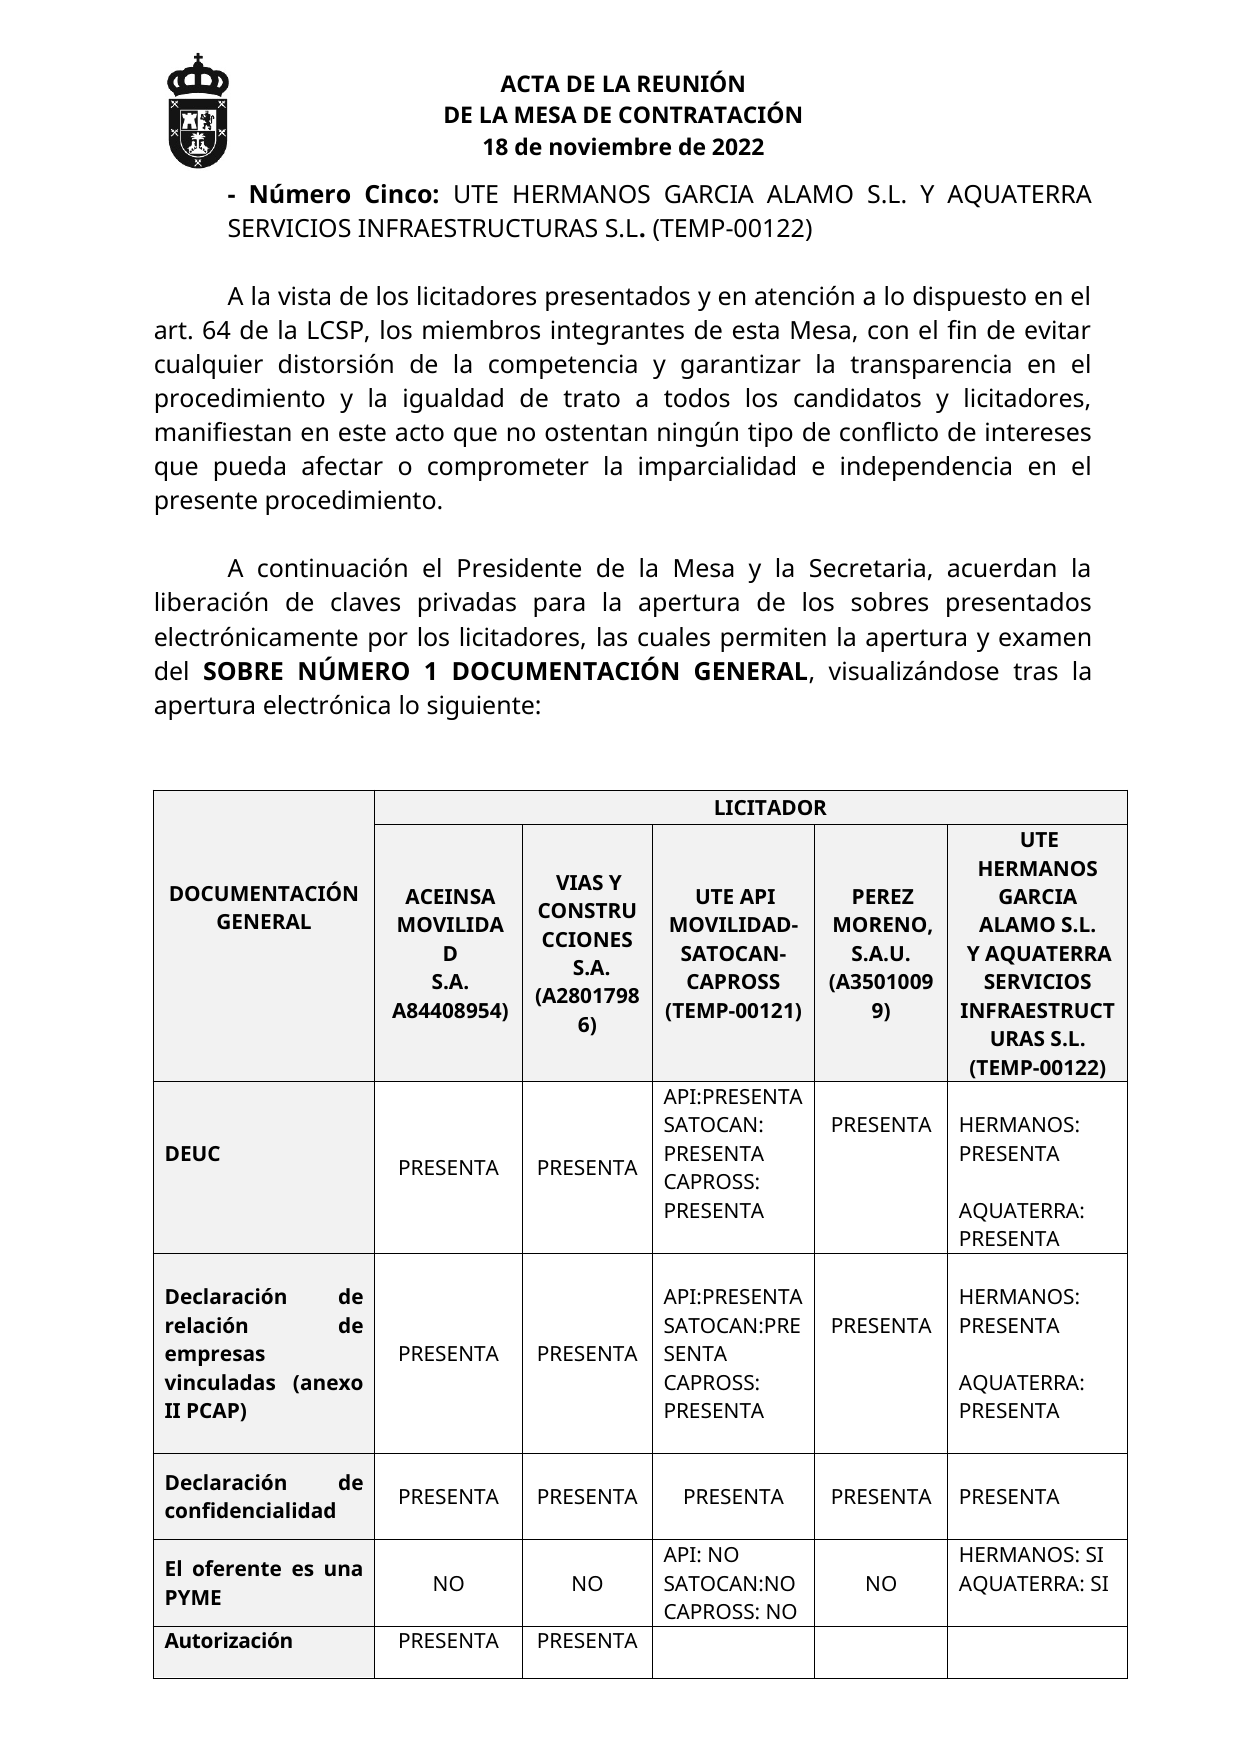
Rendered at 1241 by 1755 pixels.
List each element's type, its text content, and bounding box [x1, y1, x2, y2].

table_header LICITADOR [375, 791, 1127, 824]
table_header DOCUMENTACIÓN GENERAL [154, 791, 374, 1081]
table_cell [948, 1627, 1127, 1677]
table_cell UTE HERMANOS GARCIA ALAMO S.L. Y AQUATERRA SERVICIOS INFRAESTRUCTURAS S.L. (TEMP-00122) [948, 825, 1127, 1081]
text A continuación el Presidente de la Mesa y la Secretaria, acuerdan la liberación de claves privadas para la apertura de los sobres presentados electrónicamente por los licitadores, las cuales permiten la apertura y examen del Sobre número 1 documentación general, visualizándose tras la apertura electrónica lo siguiente: [153, 551, 1093, 721]
table_cell Autorización [154, 1627, 374, 1677]
table_cell PRESENTA [523, 1082, 652, 1253]
table_cell Declaración de relación de empresas vinculadas (anexo II PCAP) [154, 1254, 374, 1453]
table_cell PRESENTA [815, 1454, 947, 1539]
table_cell HERMANOS: SI AQUATERRA: SI [948, 1540, 1127, 1626]
table_cell [815, 1627, 947, 1677]
table_cell ACEINSA MOVILIDAD S.A. A84408954) [375, 825, 522, 1081]
table_cell PRESENTA [653, 1454, 814, 1539]
table_cell NO [523, 1540, 652, 1626]
table_cell PRESENTA [523, 1454, 652, 1539]
table_cell Declaración de confidencialidad [154, 1454, 374, 1539]
table_cell HERMANOS: PRESENTA AQUATERRA: PRESENTA [948, 1082, 1127, 1253]
table_cell API:PRESENTA SATOCAN:PRESENTA CAPROSS: PRESENTA [653, 1254, 814, 1453]
table_cell VIAS Y CONSTRUCCIONES S.A. (A28017986) [523, 825, 652, 1081]
table_cell [653, 1627, 814, 1677]
table_cell NO [375, 1540, 522, 1626]
table_cell PRESENTA [815, 1082, 947, 1253]
table_cell UTE API MOVILIDAD-SATOCAN-CAPROSS (TEMP-00121) [653, 825, 814, 1081]
text - Número Cinco: UTE HERMANOS GARCIA ALAMO S.L. Y AQUATERRA SERVICIOS INFRAESTRUCTURAS S.L. (TEMP-00122) [227, 176, 1093, 244]
table_cell PRESENTA [523, 1627, 652, 1677]
table_cell API:PRESENTA SATOCAN: PRESENTA CAPROSS: PRESENTA [653, 1082, 814, 1253]
table_cell El oferente es una PYME [154, 1540, 374, 1626]
picture [164, 50, 231, 171]
table_cell DEUC [154, 1082, 374, 1253]
text A la vista de los licitadores presentados y en atención a lo dispuesto en el art. 64 de la LCSP, los miembros integrantes de esta Mesa, con el fin de evitar cualquier distorsión de la competencia y garantizar la transparencia en el procedimiento y la igualdad de trato a todos los candidatos y licitadores, manifiestan en este acto que no ostentan ningún tipo de conflicto de intereses que pueda afectar o comprometer la imparcialidad e independencia en el presente procedimiento. [153, 278, 1093, 517]
table_cell PRESENTA [815, 1254, 947, 1453]
table_cell HERMANOS: PRESENTA AQUATERRA: PRESENTA [948, 1254, 1127, 1453]
table_cell PRESENTA [948, 1454, 1127, 1539]
table_cell API: NO SATOCAN:NO CAPROSS: NO [653, 1540, 814, 1626]
table_cell PRESENTA [523, 1254, 652, 1453]
table_cell PRESENTA [375, 1082, 522, 1253]
table_cell PEREZ MORENO, S.A.U. (A35010099) [815, 825, 947, 1081]
table_cell NO [815, 1540, 947, 1626]
table_cell PRESENTA [375, 1254, 522, 1453]
table_cell PRESENTA [375, 1627, 522, 1677]
table_cell PRESENTA [375, 1454, 522, 1539]
